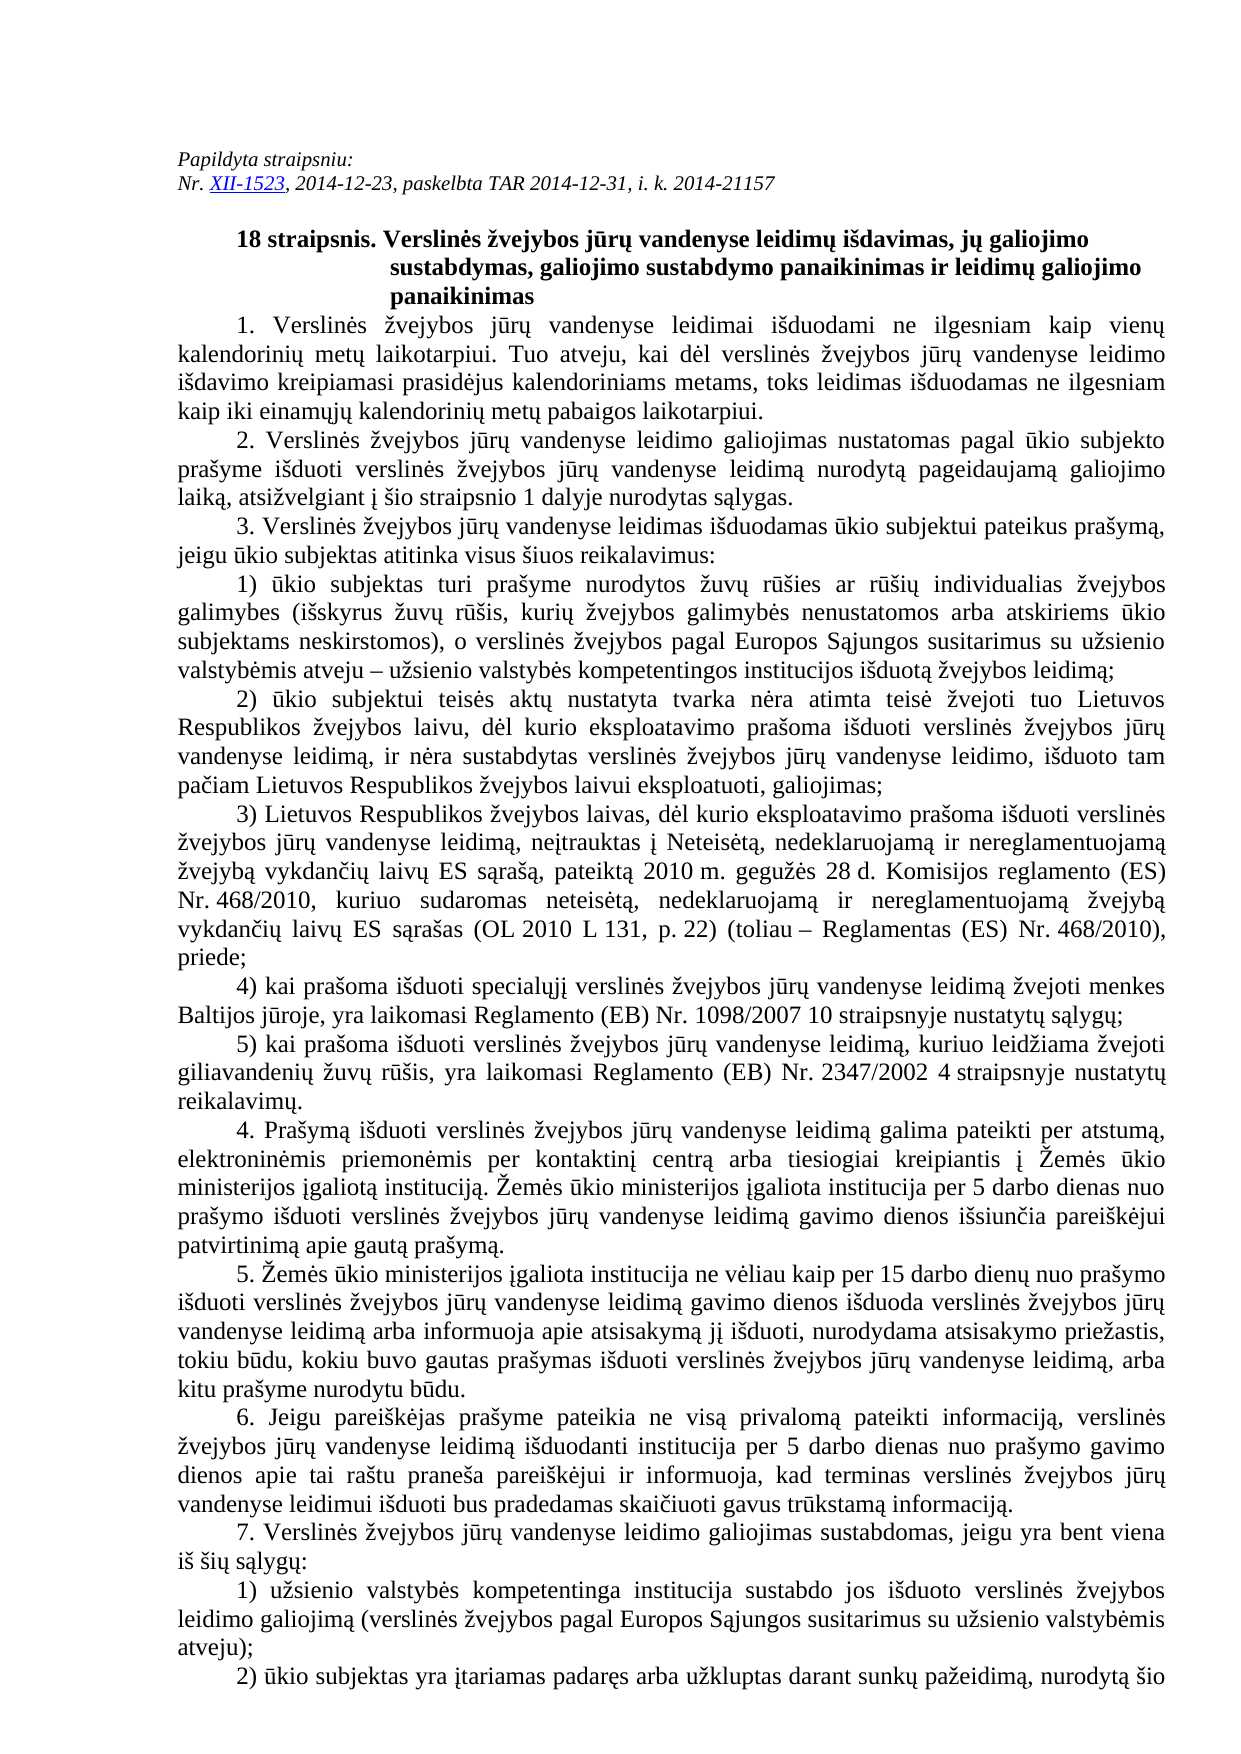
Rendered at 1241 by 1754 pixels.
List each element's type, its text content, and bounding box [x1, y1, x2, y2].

text 4) kai prašoma išduoti specialųjį verslinės žvejybos jūrų vandenyse leidimą žvejoti menkes Baltijos jūroje, yra laikomasi Reglamento (EB) Nr. 1098/2007 10 straipsnyje nustatytų sąlygų; [177, 971, 1166, 1029]
text 6. Jeigu pareiškėjas prašyme pateikia ne visą privalomą pateikti informaciją, verslinės žvejybos jūrų vandenyse leidimą išduodanti institucija per 5 darbo dienas nuo prašymo gavimo dienos apie tai raštu praneša pareiškėjui ir informuoja, kad terminas verslinės žvejybos jūrų vandenyse leidimui išduoti bus pradedamas skaičiuoti gavus trūkstamą informaciją. [177, 1402, 1166, 1517]
text 3. Verslinės žvejybos jūrų vandenyse leidimas išduodamas ūkio subjektui pateikus prašymą, jeigu ūkio subjektas atitinka visus šiuos reikalavimus: [177, 511, 1166, 569]
text Papildyta straipsniu: [177, 147, 1166, 171]
text 2) ūkio subjektui teisės aktų nustatyta tvarka nėra atimta teisė žvejoti tuo Lietuvos Respublikos žvejybos laivu, dėl kurio eksploatavimo prašoma išduoti verslinės žvejybos jūrų vandenyse leidimą, ir nėra sustabdytas verslinės žvejybos jūrų vandenyse leidimo, išduoto tam pačiam Lietuvos Respublikos žvejybos laivui eksploatuoti, galiojimas; [177, 684, 1166, 799]
text 1) ūkio subjektas turi prašyme nurodytos žuvų rūšies ar rūšių individualias žvejybos galimybes (išskyrus žuvų rūšis, kurių žvejybos galimybės nenustatomos arba atskiriems ūkio subjektams neskirstomos), o verslinės žvejybos pagal Europos Sąjungos susitarimus su užsienio valstybėmis atveju – užsienio valstybės kompetentingos institucijos išduotą žvejybos leidimą; [177, 569, 1166, 684]
text 7. Verslinės žvejybos jūrų vandenyse leidimo galiojimas sustabdomas, jeigu yra bent viena iš šių sąlygų: [177, 1517, 1166, 1575]
text 1. Verslinės žvejybos jūrų vandenyse leidimai išduodami ne ilgesniam kaip vienų kalendorinių metų laikotarpiui. Tuo atveju, kai dėl verslinės žvejybos jūrų vandenyse leidimo išdavimo kreipiamasi prasidėjus kalendoriniams metams, toks leidimas išduodamas ne ilgesniam kaip iki einamųjų kalendorinių metų pabaigos laikotarpiui. [177, 310, 1166, 425]
text Nr. XII-1523, 2014-12-23, paskelbta TAR 2014-12-31, i. k. 2014-21157 [177, 171, 1166, 195]
text 5. Žemės ūkio ministerijos įgaliota institucija ne vėliau kaip per 15 darbo dienų nuo prašymo išduoti verslinės žvejybos jūrų vandenyse leidimą gavimo dienos išduoda verslinės žvejybos jūrų vandenyse leidimą arba informuoja apie atsisakymą jį išduoti, nurodydama atsisakymo priežastis, tokiu būdu, kokiu buvo gautas prašymas išduoti verslinės žvejybos jūrų vandenyse leidimą, arba kitu prašyme nurodytu būdu. [177, 1259, 1166, 1402]
text 5) kai prašoma išduoti verslinės žvejybos jūrų vandenyse leidimą, kuriuo leidžiama žvejoti giliavandenių žuvų rūšis, yra laikomasi Reglamento (EB) Nr. 2347/2002 4 straipsnyje nustatytų reikalavimų. [177, 1029, 1166, 1115]
text 4. Prašymą išduoti verslinės žvejybos jūrų vandenyse leidimą galima pateikti per atstumą, elektroninėmis priemonėmis per kontaktinį centrą arba tiesiogiai kreipiantis į Žemės ūkio ministerijos įgaliotą instituciją. Žemės ūkio ministerijos įgaliota institucija per 5 darbo dienas nuo prašymo išduoti verslinės žvejybos jūrų vandenyse leidimą gavimo dienos išsiunčia pareiškėjui patvirtinimą apie gautą prašymą. [177, 1115, 1166, 1259]
text 3) Lietuvos Respublikos žvejybos laivas, dėl kurio eksploatavimo prašoma išduoti verslinės žvejybos jūrų vandenyse leidimą, neįtrauktas į Neteisėtą, nedeklaruojamą ir nereglamentuojamą žvejybą vykdančių laivų ES sąrašą, pateiktą 2010 m. gegužės 28 d. Komisijos reglamento (ES) Nr. 468/2010, kuriuo sudaromas neteisėtą, nedeklaruojamą ir nereglamentuojamą žvejybą vykdančių laivų ES sąrašas (OL 2010 L 131, p. 22) (toliau – Reglamentas (ES) Nr. 468/2010), priede; [177, 799, 1166, 971]
text 1) užsienio valstybės kompetentinga institucija sustabdo jos išduoto verslinės žvejybos leidimo galiojimą (verslinės žvejybos pagal Europos Sąjungos susitarimus su užsienio valstybėmis atveju); [177, 1575, 1166, 1661]
text 2. Verslinės žvejybos jūrų vandenyse leidimo galiojimas nustatomas pagal ūkio subjekto prašyme išduoti verslinės žvejybos jūrų vandenyse leidimą nurodytą pageidaujamą galiojimo laiką, atsižvelgiant į šio straipsnio 1 dalyje nurodytas sąlygas. [177, 425, 1166, 511]
text 18 straipsnis. Verslinės žvejybos jūrų vandenyse leidimų išdavimas, jų galiojimo sustabdymas, galiojimo sustabdymo panaikinimas ir leidimų galiojimo panaikinimas [236, 224, 1166, 310]
text 2) ūkio subjektas yra įtariamas padaręs arba užkluptas darant sunkų pažeidimą, nurodytą šio [177, 1661, 1166, 1690]
